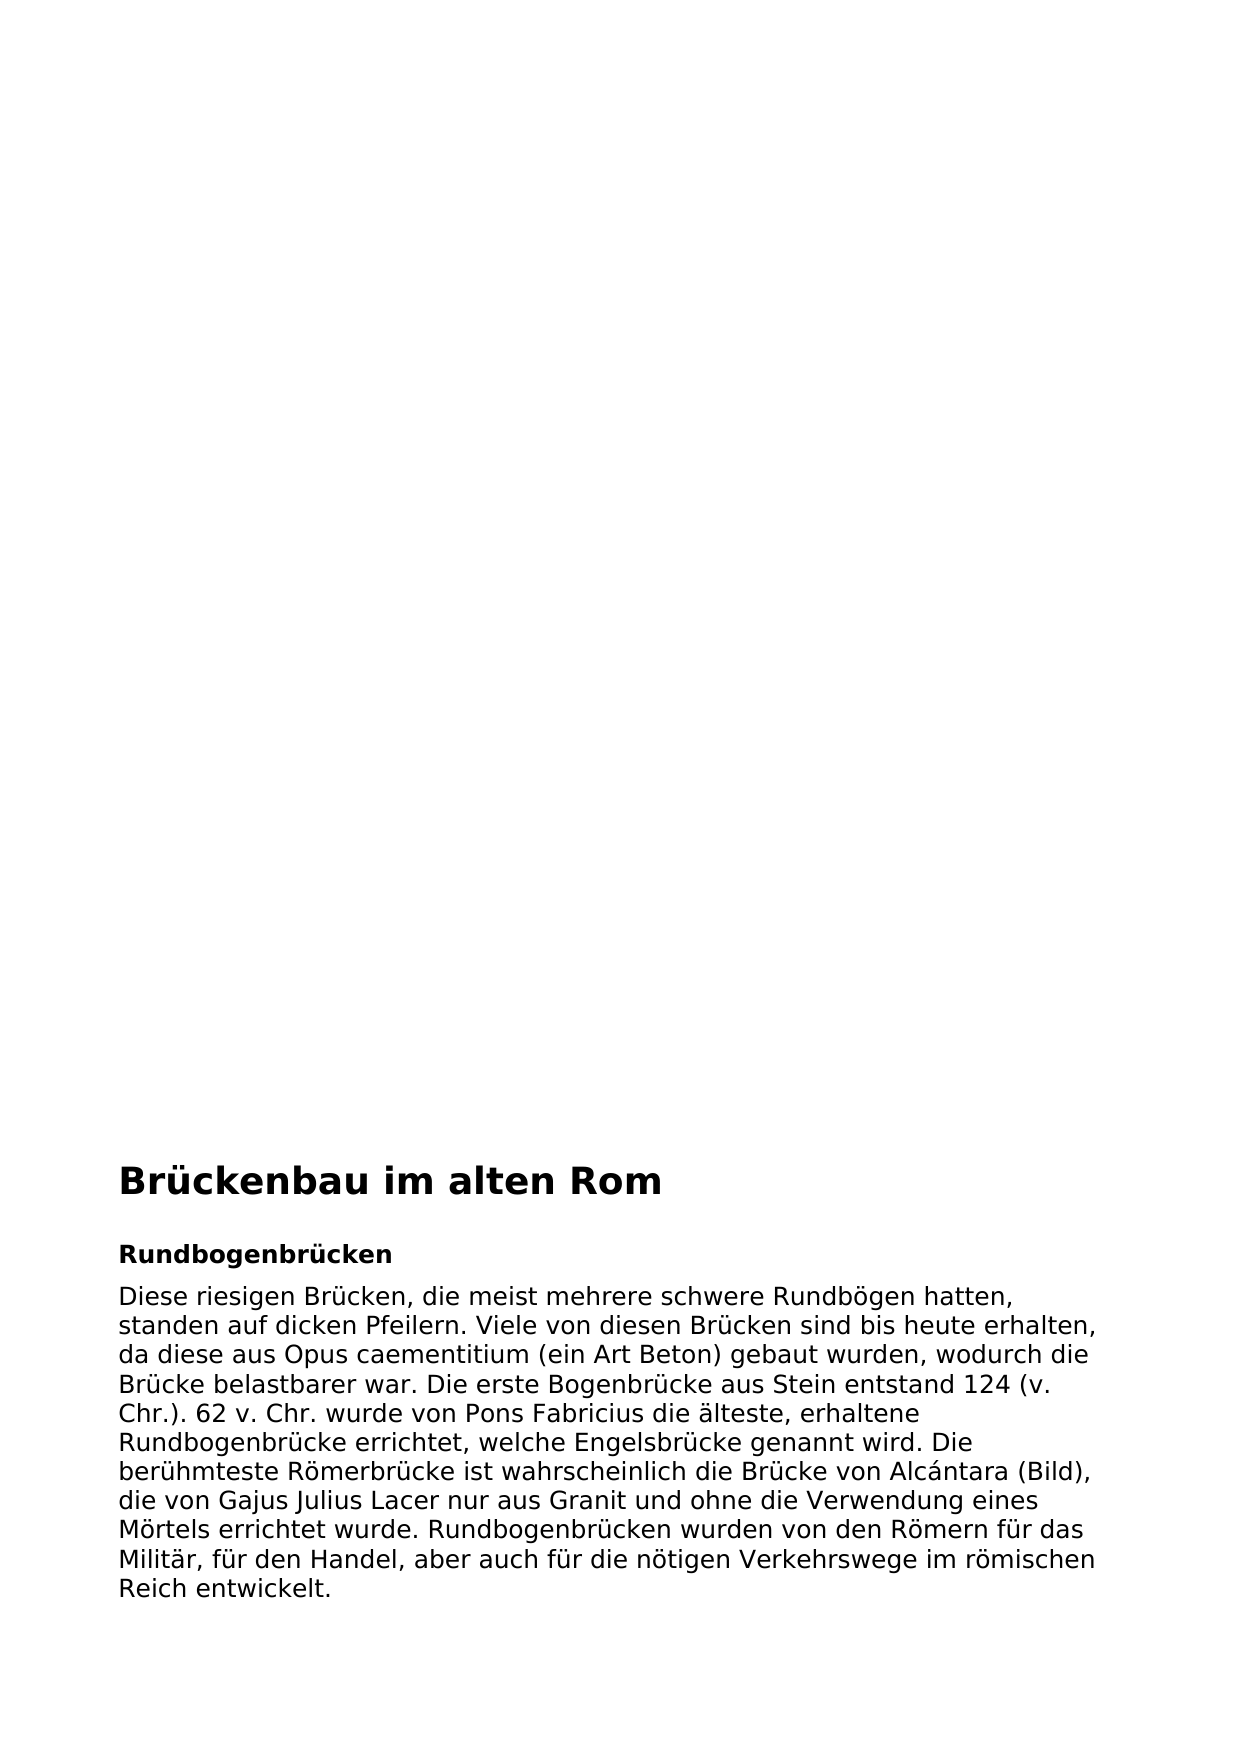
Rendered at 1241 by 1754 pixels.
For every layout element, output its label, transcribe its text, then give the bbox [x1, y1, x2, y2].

subtitle Brückenbau im alten Rom [118, 1159, 1122, 1203]
text Diese riesigen Brücken, die meist mehrere schwere Rundbögen hatten, standen auf dicken Pfeilern. Viele von diesen Brücken sind bis heute erhalten, da diese aus Opus caementitium (ein Art Beton) gebaut wurden, wodurch die Brücke belastbarer war. Die erste Bogenbrücke aus Stein entstand 124 (v. Chr.). 62 v. Chr. wurde von Pons Fabricius die älteste, erhaltene Rundbogenbrücke errichtet, welche Engelsbrücke genannt wird. Die berühmteste Römerbrücke ist wahrscheinlich die Brücke von Alcántara (Bild), die von Gajus Julius Lacer nur aus Granit und ohne die Verwendung eines Mörtels errichtet wurde. Rundbogenbrücken wurden von den Römern für das Militär, für den Handel, aber auch für die nötigen Verkehrswege im römischen Reich entwickelt. [118, 1282, 1122, 1603]
subtitle Rundbogenbrücken [118, 1241, 1122, 1270]
